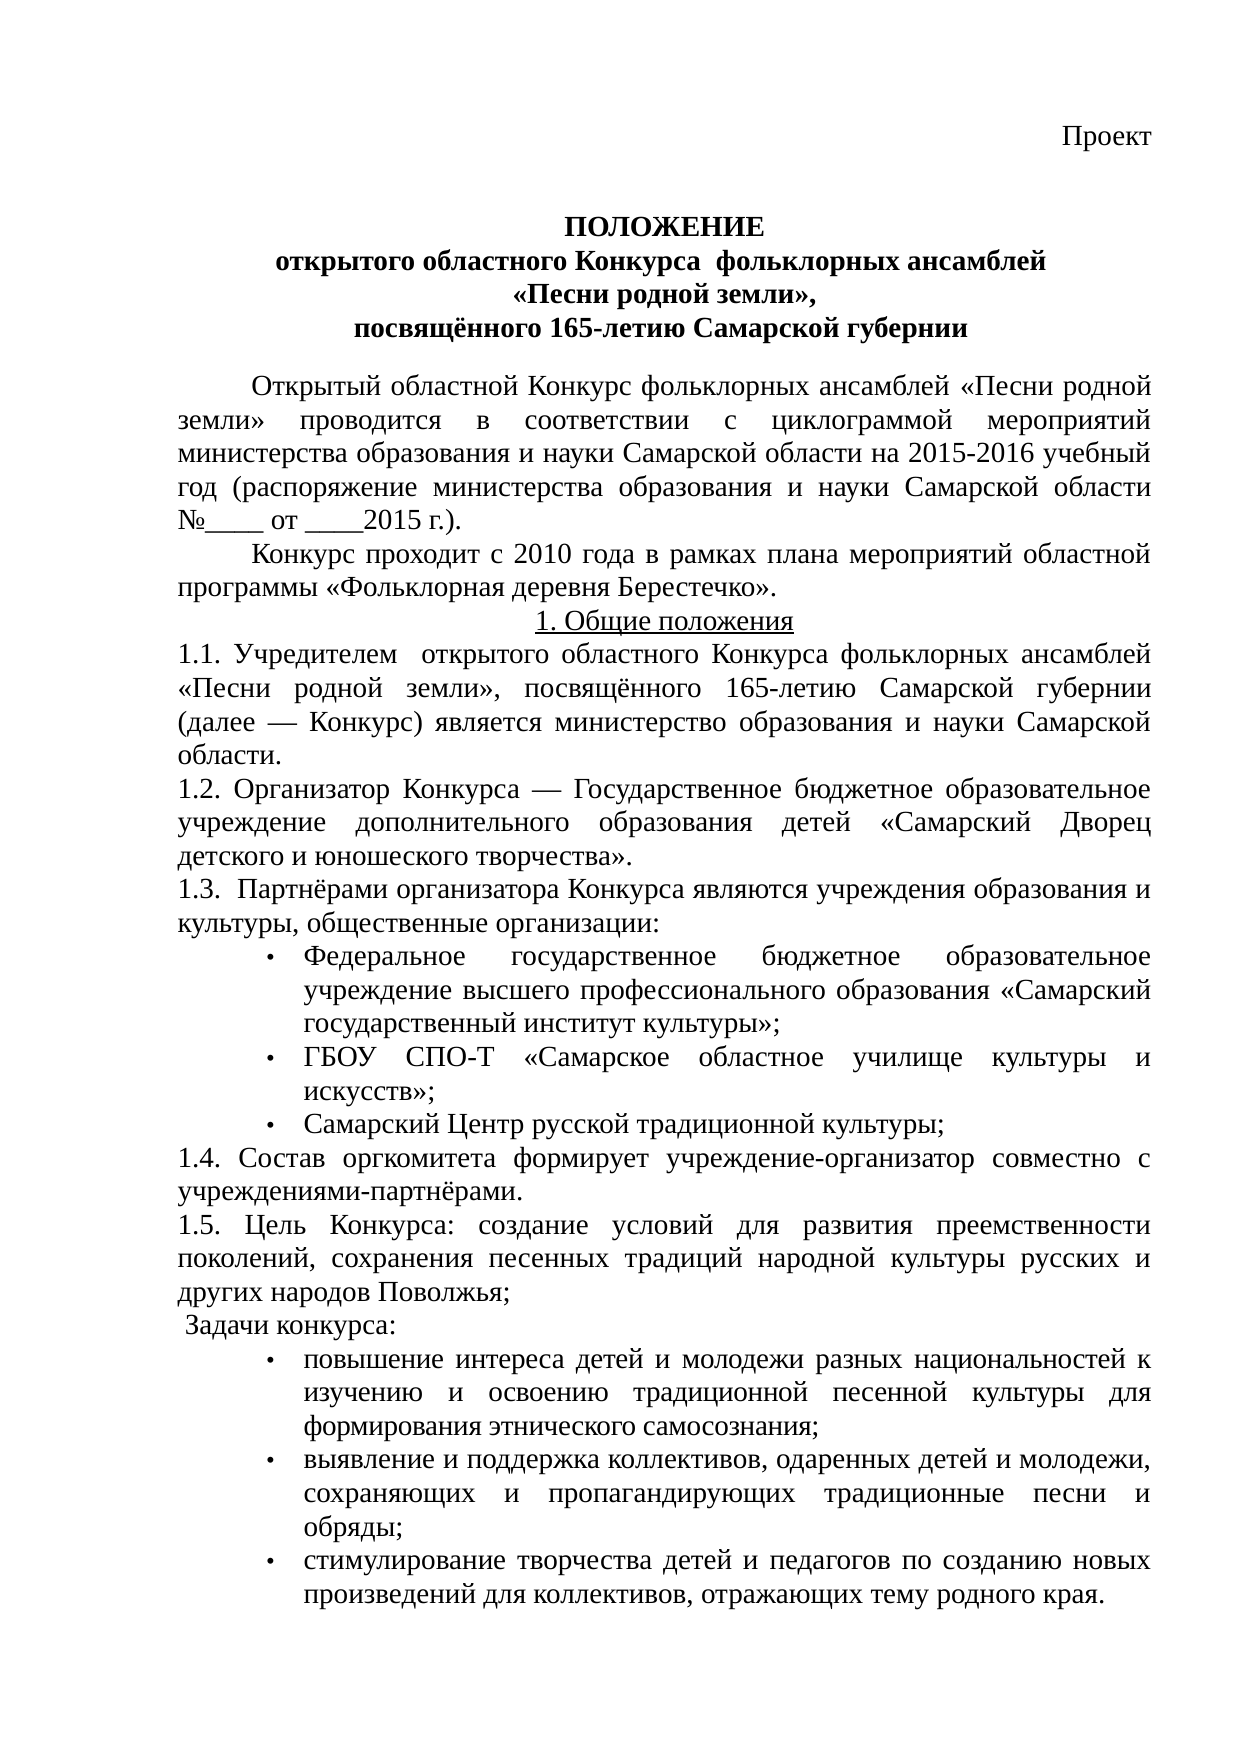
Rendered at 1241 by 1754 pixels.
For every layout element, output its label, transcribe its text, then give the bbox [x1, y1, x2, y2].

text Задачи конкурса: [177, 1307, 1152, 1341]
text 1.1. Учредителем открытого областного Конкурса фольклорных ансамблей «Песни родной земли», посвящённого 165-летию Самарской губернии (далее — Конкурс) является министерство образования и науки Самарской области. [177, 637, 1152, 771]
text открытого областного Конкурса фольклорных ансамблей [177, 243, 1152, 276]
list Самарский Центр русской традиционной культуры; [266, 1106, 1152, 1140]
list ГБОУ СПО-Т «Самарское областное училище культуры и искусств»; [266, 1039, 1152, 1106]
list выявление и поддержка коллективов, одаренных детей и молодежи, сохраняющих и пропагандирующих традиционные песни и обряды; [266, 1442, 1152, 1542]
text Открытый областной Конкурс фольклорных ансамблей «Песни родной земли» проводится в соответствии с циклограммой мероприятий министерства образования и науки Самарской области на 2015-2016 учебный год (распоряжение министерства образования и науки Самарской области №____ от ____2015 г.). [177, 368, 1152, 536]
text 1.5. Цель Конкурса: создание условий для развития преемственности поколений, сохранения песенных традиций народной культуры русских и других народов Поволжья; [177, 1207, 1152, 1307]
list повышение интереса детей и молодежи разных национальностей к изучению и освоению традиционной песенной культуры для формирования этнического самосознания; [266, 1341, 1152, 1442]
text Проект [768, 118, 1152, 152]
text 1.2. Организатор Конкурса — Государственное бюджетное образовательное учреждение дополнительного образования детей «Самарский Дворец детского и юношеского творчества». [177, 771, 1152, 871]
text 1. Общие положения [177, 603, 1152, 637]
text посвящённого 165-летию Самарской губернии [177, 310, 1152, 343]
text «Песни родной земли», [177, 276, 1152, 310]
text ПОЛОЖЕНИЕ [177, 209, 1152, 243]
text Конкурс проходит с 2010 года в рамках плана мероприятий областной программы «Фольклорная деревня Берестечко». [177, 536, 1152, 603]
list Федеральное государственное бюджетное образовательное учреждение высшего профессионального образования «Самарский государственный институт культуры»; [266, 938, 1152, 1039]
list стимулирование творчества детей и педагогов по созданию новых произведений для коллективов, отражающих тему родного края. [266, 1542, 1152, 1609]
text 1.3. Партнёрами организатора Конкурса являются учреждения образования и культуры, общественные организации: [177, 871, 1152, 938]
text 1.4. Состав оргкомитета формирует учреждение-организатор совместно с учреждениями-партнёрами. [177, 1140, 1152, 1207]
